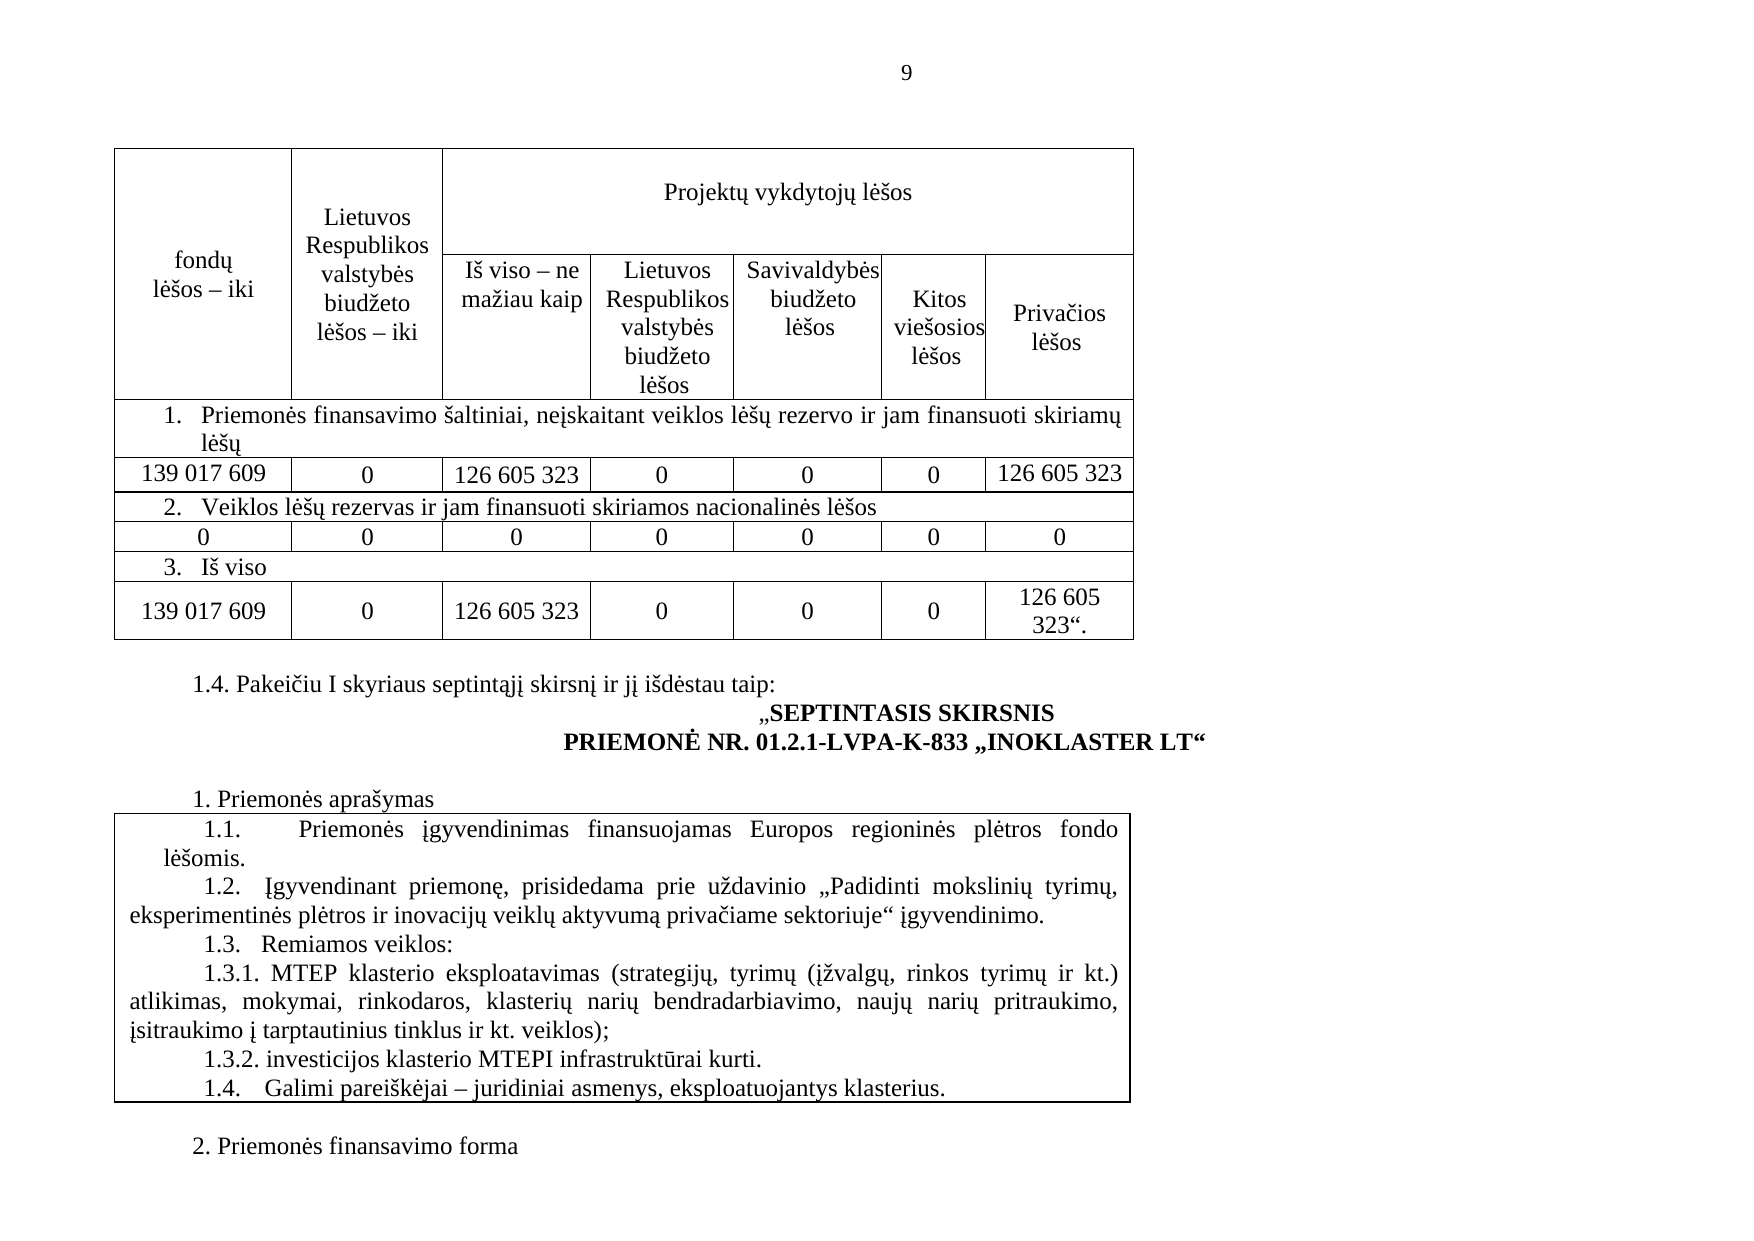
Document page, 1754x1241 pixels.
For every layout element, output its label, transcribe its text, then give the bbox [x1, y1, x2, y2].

text 1.4. Pakeičiu I skyriaus septintąjį skirsnį ir jį išdėstau taip: [118, 669, 1695, 698]
table_cell 0 [986, 522, 1133, 551]
table_cell 139 017 609 [115, 582, 291, 639]
table_cell 0 [882, 582, 985, 639]
table_cell 1.2. Įgyvendinant priemonę, prisidedama prie uždavinio „Padidinti mokslinių tyrimų, eksperimentinės plėtros ir inovacijų veiklų aktyvumą privačiame sektoriuje“ įgyvendinimo. [115, 871, 1129, 929]
table_cell Savivaldybės biudžeto lėšos [734, 255, 881, 399]
table_cell 0 [443, 522, 590, 551]
table_cell 0 [882, 522, 985, 551]
text „SEPTINTASIS SKIRSNIS [118, 698, 1695, 727]
table_cell 0 [292, 582, 442, 639]
table_cell Privačios lėšos [986, 255, 1133, 399]
table_cell 0 [734, 458, 881, 491]
table_cell 0 [882, 458, 985, 491]
table_cell fondų lėšos – iki [115, 149, 291, 399]
table_cell 1. Priemonės finansavimo šaltiniai, neįskaitant veiklos lėšų rezervo ir jam finansuoti skiriamų lėšų [115, 400, 1133, 457]
table_cell 126 605 323 [443, 582, 590, 639]
table_cell 0 [591, 458, 733, 491]
table_cell Lietuvos Respublikos valstybės biudžeto lėšos – iki [292, 149, 442, 399]
table_cell 0 [591, 582, 733, 639]
table_cell Projektų vykdytojų lėšos [443, 149, 1133, 254]
table_cell 126 605 323“. [986, 582, 1133, 639]
table_cell 0 [292, 522, 442, 551]
table_cell 139 017 609 [115, 458, 291, 491]
table_cell 1.4. Galimi pareiškėjai – juridiniai asmenys, eksploatuojantys klasterius. [115, 1073, 1129, 1101]
table_cell 2. Veiklos lėšų rezervas ir jam finansuoti skiriamos nacionalinės lėšos [115, 493, 1133, 521]
table_cell 0 [591, 522, 733, 551]
table_cell Lietuvos Respublikos valstybės biudžeto lėšos [591, 255, 733, 399]
table_cell Kitos viešosios lėšos [882, 255, 985, 399]
table_cell 126 605 323 [443, 458, 590, 491]
table_cell 126 605 323 [986, 458, 1133, 491]
text 2. Priemonės finansavimo forma [192, 1131, 1695, 1160]
table_cell 1.3. Remiamos veiklos: 1.3.1. MTEP klasterio eksploatavimas (strategijų, tyrimų (įžvalgų, rinkos tyrimų ir kt.) atlikimas, mokymai, rinkodaros, klasterių narių bendradarbiavimo, naujų narių pritraukimo, įsitraukimo į tarptautinius tinklus ir kt. veiklos); 1.3.2. investicijos klasterio MTEPI infrastruktūrai kurti. [115, 929, 1129, 1073]
table_cell 0 [292, 458, 442, 491]
text 1. Priemonės aprašymas [185, 784, 1695, 813]
table_cell 3. Iš viso [115, 552, 1133, 581]
text PRIEMONĖ NR. 01.2.1-LVPA-K-833 „INOKLASTER LT“ [118, 727, 1651, 755]
table_cell 0 [734, 582, 881, 639]
table_cell Iš viso – ne mažiau kaip [443, 255, 590, 399]
table_cell 0 [734, 522, 881, 551]
table_cell 0 [115, 522, 291, 551]
table_header 1.1. Priemonės įgyvendinimas finansuojamas Europos regioninės plėtros fondo lėšomis. [115, 814, 1129, 871]
